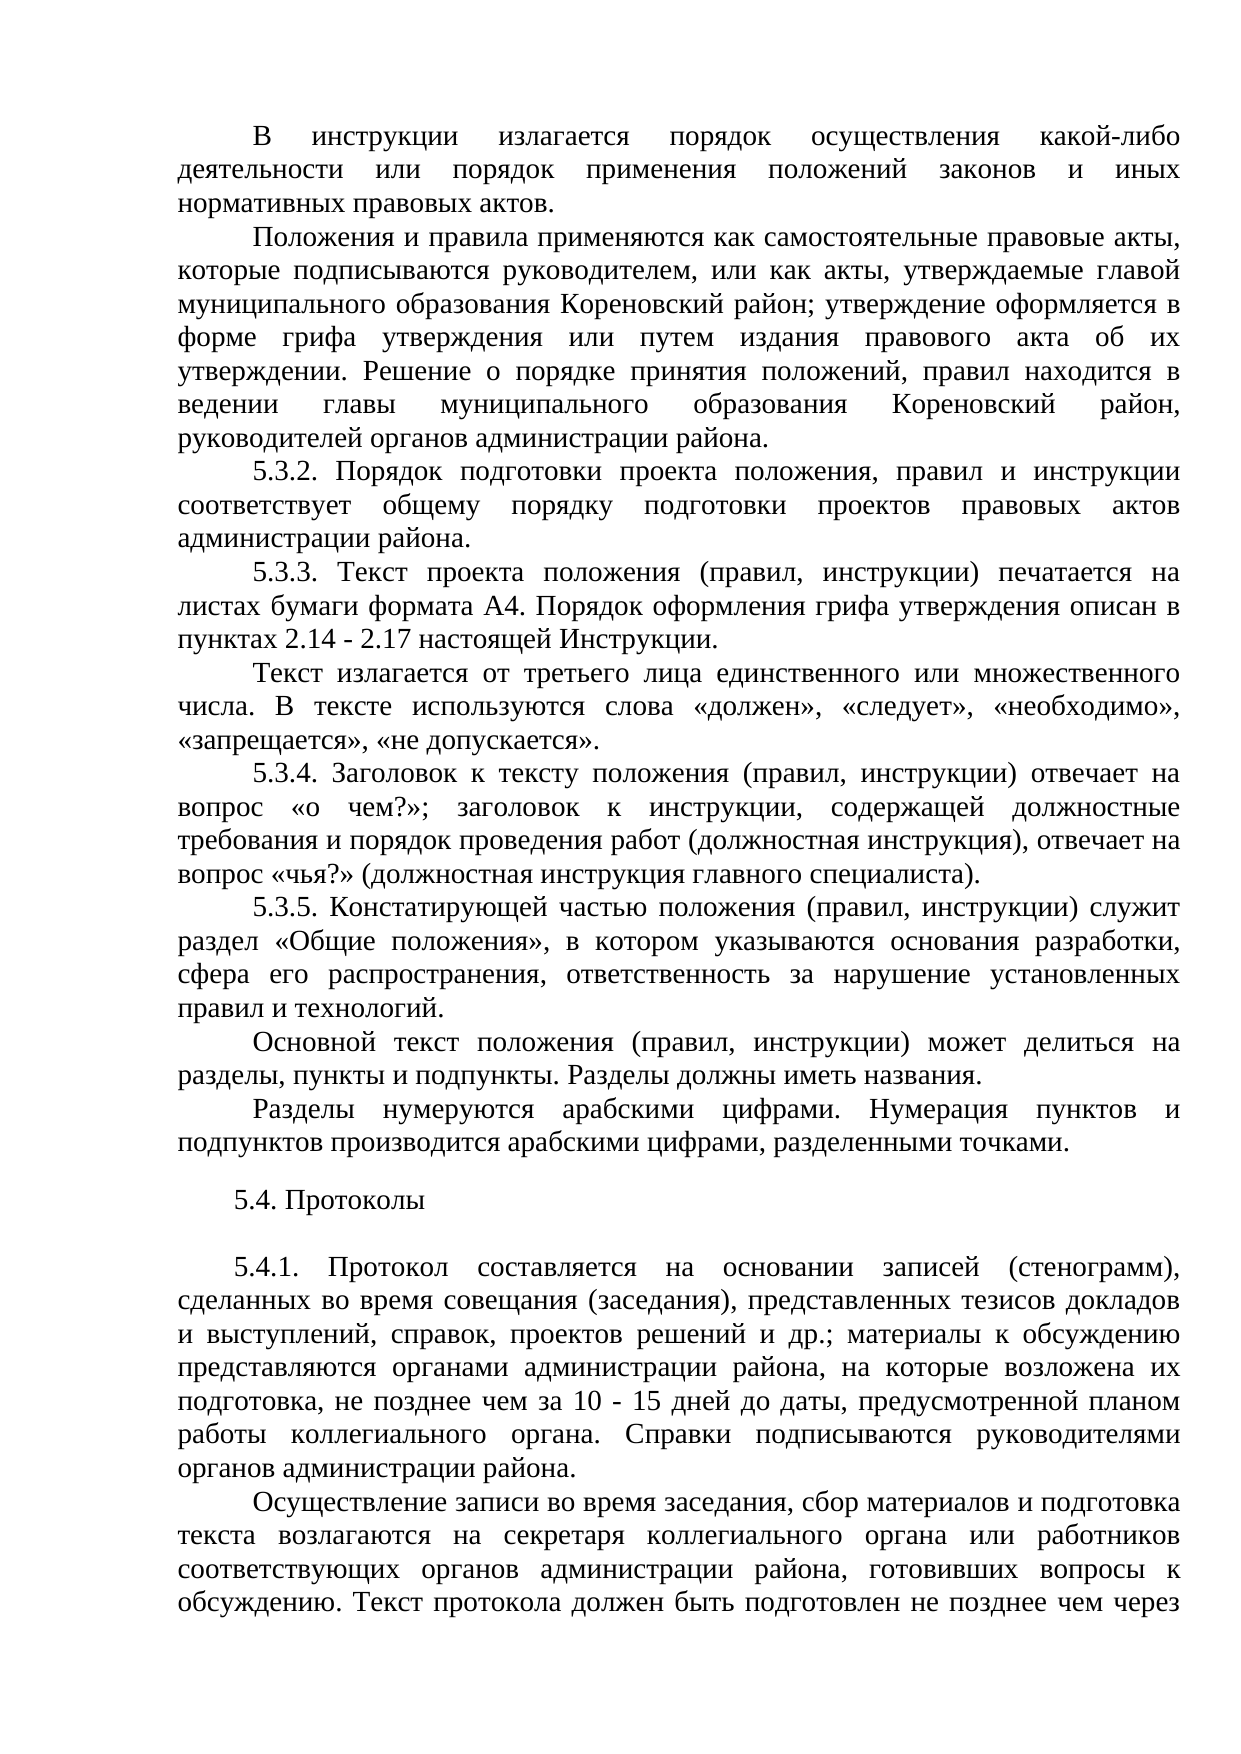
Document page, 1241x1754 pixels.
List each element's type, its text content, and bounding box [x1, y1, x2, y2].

text Положения и правила применяются как самостоятельные правовые акты, которые подписываются руководителем, или как акты, утверждаемые главой муниципального образования Кореновский район; утверждение оформляется в форме грифа утверждения или путем издания правового акта об их утверждении. Решение о порядке принятия положений, правил находится в ведении главы муниципального образования Кореновский район, руководителей органов администрации района. [177, 219, 1181, 453]
text В инструкции излагается порядок осуществления какой-либо деятельности или порядок применения положений законов и иных нормативных правовых актов. [177, 118, 1181, 219]
text 5.3.4. Заголовок к тексту положения (правил, инструкции) отвечает на вопрос «о чем?»; заголовок к инструкции, содержащей должностные требования и порядок проведения работ (должностная инструкция), отвечает на вопрос «чья?» (должностная инструкция главного специалиста). [177, 755, 1181, 889]
text Осуществление записи во время заседания, сбор материалов и подготовка текста возлагаются на секретаря коллегиального органа или работников соответствующих органов администрации района, готовивших вопросы к обсуждению. Текст протокола должен быть подготовлен не позднее чем через [177, 1484, 1181, 1618]
text Текст излагается от третьего лица единственного или множественного числа. В тексте используются слова «должен», «следует», «необходимо», «запрещается», «не допускается». [177, 655, 1181, 755]
text 5.3.2. Порядок подготовки проекта положения, правил и инструкции соответствует общему порядку подготовки проектов правовых актов администрации района. [177, 453, 1181, 554]
text 5.3.5. Констатирующей частью положения (правил, инструкции) служит раздел «Общие положения», в котором указываются основания разработки, сфера его распространения, ответственность за нарушение установленных правил и технологий. [177, 889, 1181, 1024]
text Разделы нумеруются арабскими цифрами. Нумерация пунктов и подпунктов производится арабскими цифрами, разделенными точками. [177, 1091, 1181, 1158]
text 5.4.1. Протокол составляется на основании записей (стенограмм), сделанных во время совещания (заседания), представленных тезисов докладов и выступлений, справок, проектов решений и др.; материалы к обсуждению представляются органами администрации района, на которые возложена их подготовка, не позднее чем за 10 - 15 дней до даты, предусмотренной планом работы коллегиального органа. Справки подписываются руководителями органов администрации района. [177, 1249, 1181, 1484]
text 5.4. Протоколы [177, 1182, 1181, 1215]
text 5.3.3. Текст проекта положения (правил, инструкции) печатается на листах бумаги формата А4. Порядок оформления грифа утверждения описан в пунктах 2.14 - 2.17 настоящей Инструкции. [177, 554, 1181, 655]
text Основной текст положения (правил, инструкции) может делиться на разделы, пункты и подпункты. Разделы должны иметь названия. [177, 1024, 1181, 1091]
